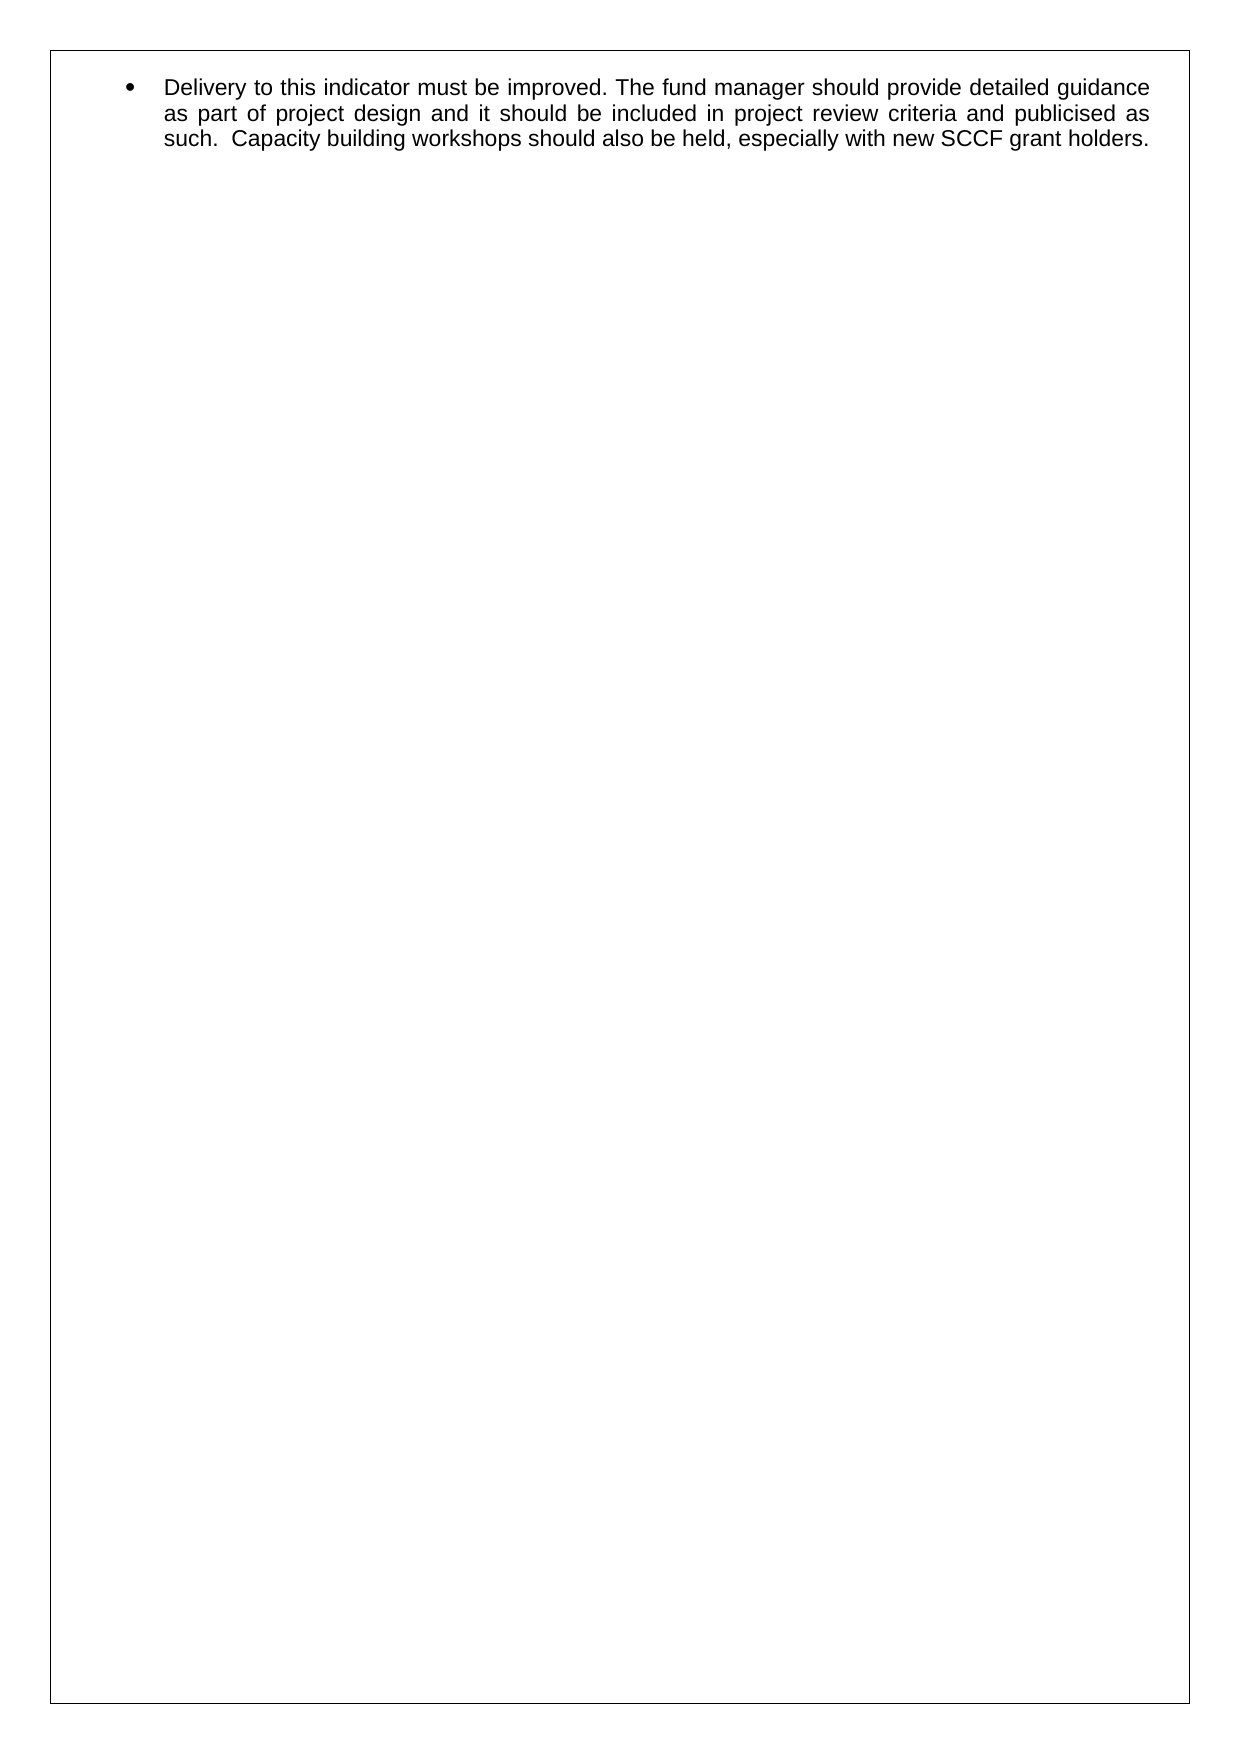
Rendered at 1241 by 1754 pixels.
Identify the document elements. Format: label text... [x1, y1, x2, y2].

list Delivery to this indicator must be improved. The fund manager should provide detailed guidance as part of project design and it should be included in project review criteria and publicised as such. Capacity building workshops should also be held, especially with new SCCF grant holders. [126, 75, 1152, 152]
